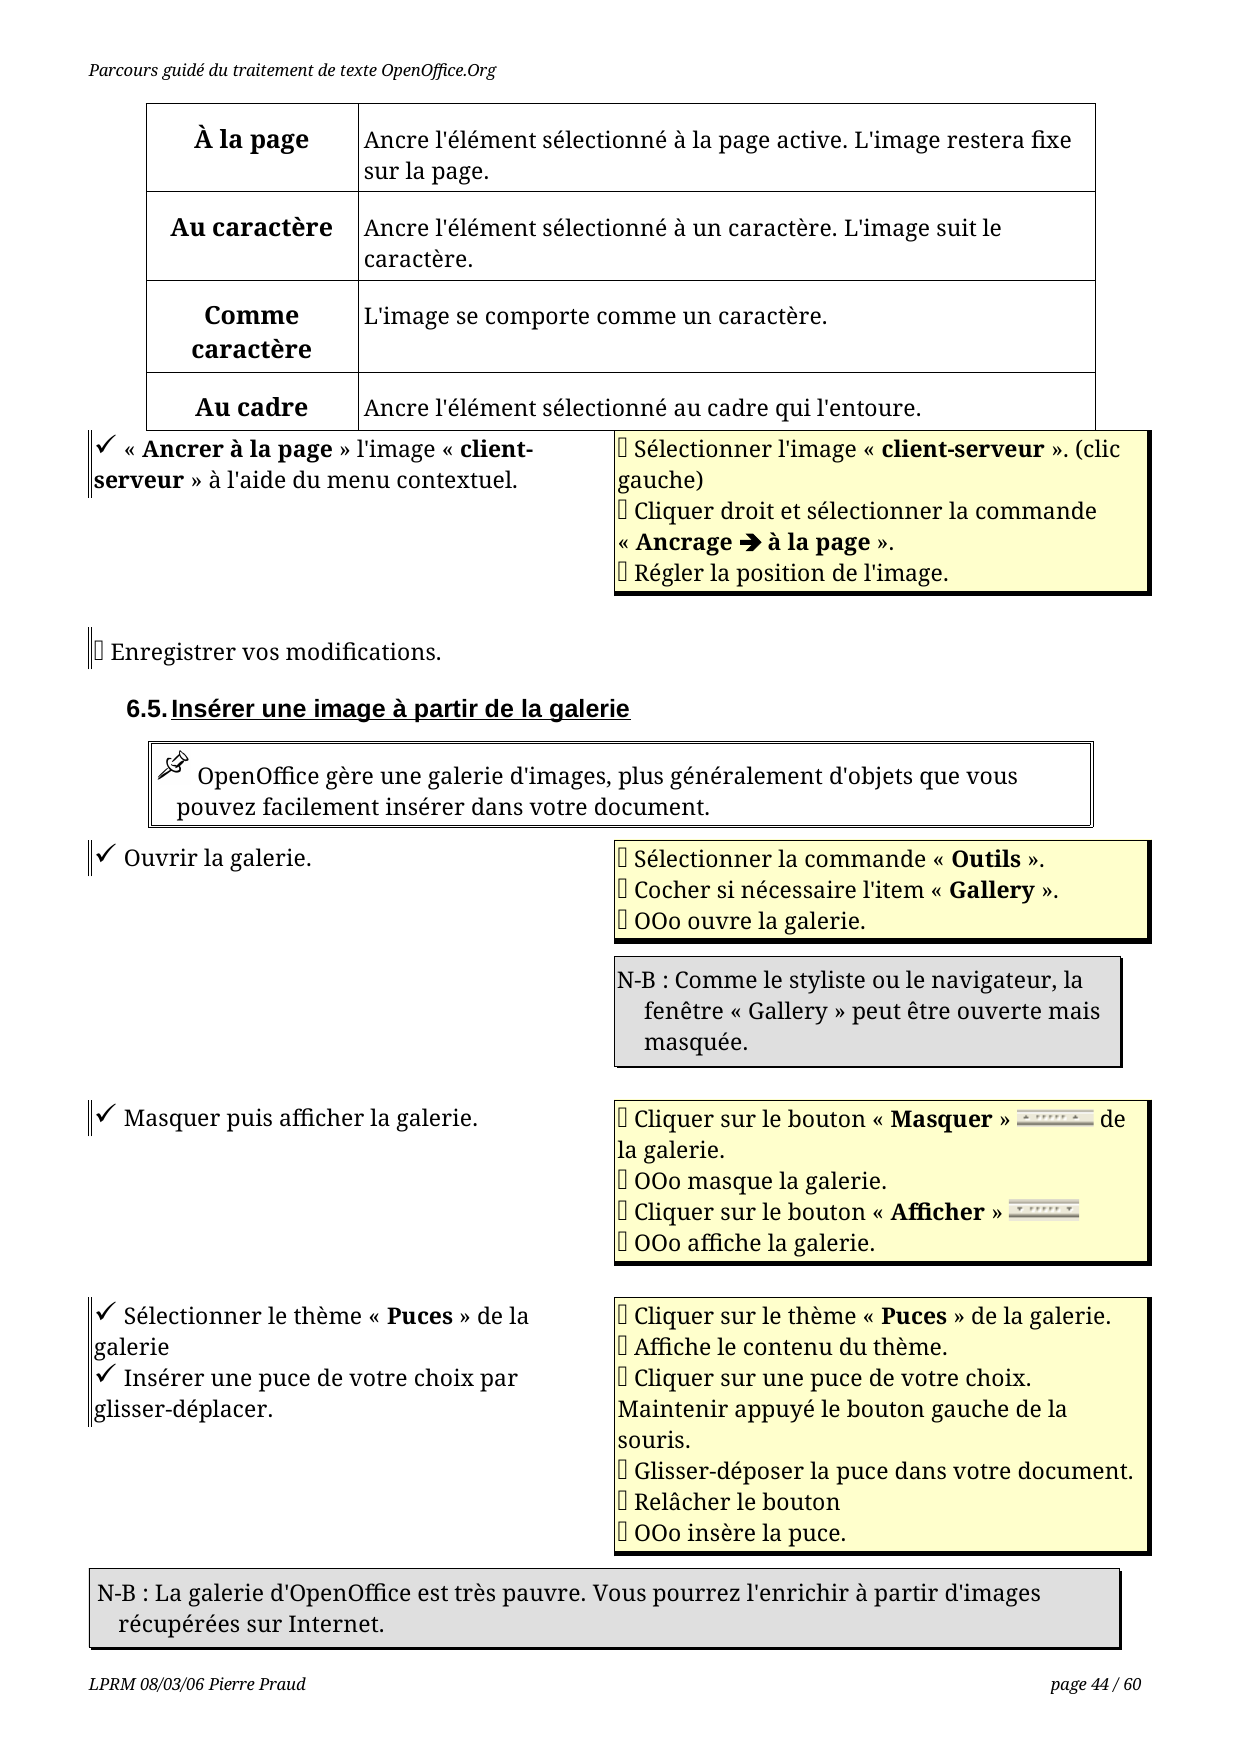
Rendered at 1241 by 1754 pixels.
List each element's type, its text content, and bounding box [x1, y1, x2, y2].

table_header [587, 1297, 614, 1556]
table_cell Au cadre [147, 373, 358, 430]
table_header  Sélectionner la commande « Outils ».  Cocher si nécessaire l'item « Gallery ».  OOo ouvre la galerie. N-B : Comme le styliste ou le navigateur, la fenêtre « Gallery » peut être ouverte mais masquée. [614, 944, 1152, 1068]
table_cell [89, 1266, 587, 1297]
table_cell [614, 1069, 1152, 1099]
picture [1017, 1109, 1094, 1127]
table_header [587, 431, 614, 596]
text N-B : La galerie d'OpenOffice est très pauvre. Vous pourrez l'enrichir à partir d'images récupérées sur Internet. [90, 1569, 1119, 1647]
table_cell [587, 1266, 614, 1297]
table_cell [587, 1069, 614, 1099]
table_cell Ancre l'élément sélectionné à un caractère. L'image suit le caractère. [359, 192, 1095, 280]
table_cell [614, 596, 1152, 627]
table_cell [587, 596, 614, 627]
table_header  Ouvrir la galerie. [89, 840, 587, 1068]
table_header À la page [147, 104, 358, 191]
table_cell Comme caractère [147, 281, 358, 372]
table_header  Sélectionner le thème « Puces » de la galerie  Insérer une puce de votre choix par glisser-déplacer. [89, 1297, 587, 1556]
table_header Ancre l'élément sélectionné à la page active. L'image restera fixe sur la page. [359, 104, 1095, 191]
table_cell [614, 1266, 1152, 1297]
table_cell Ancre l'élément sélectionné au cadre qui l'entoure. [359, 373, 1095, 430]
table_cell [89, 596, 587, 627]
table_cell [89, 1069, 587, 1099]
table_cell L'image se comporte comme un caractère. [359, 281, 1095, 372]
text  Enregistrer vos modifications. [92, 627, 1152, 669]
table_header  « Ancrer à la page » l'image « client-serveur » à l'aide du menu contextuel. [89, 430, 587, 596]
table_header  Masquer puis afficher la galerie. [89, 1100, 587, 1266]
table_cell Au caractère [147, 192, 358, 280]
table_header [587, 1100, 614, 1266]
subtitle Insérer une image à partir de la galerie [126, 694, 1152, 722]
picture [1008, 1199, 1080, 1221]
picture [153, 746, 192, 785]
table_header [587, 840, 614, 1068]
